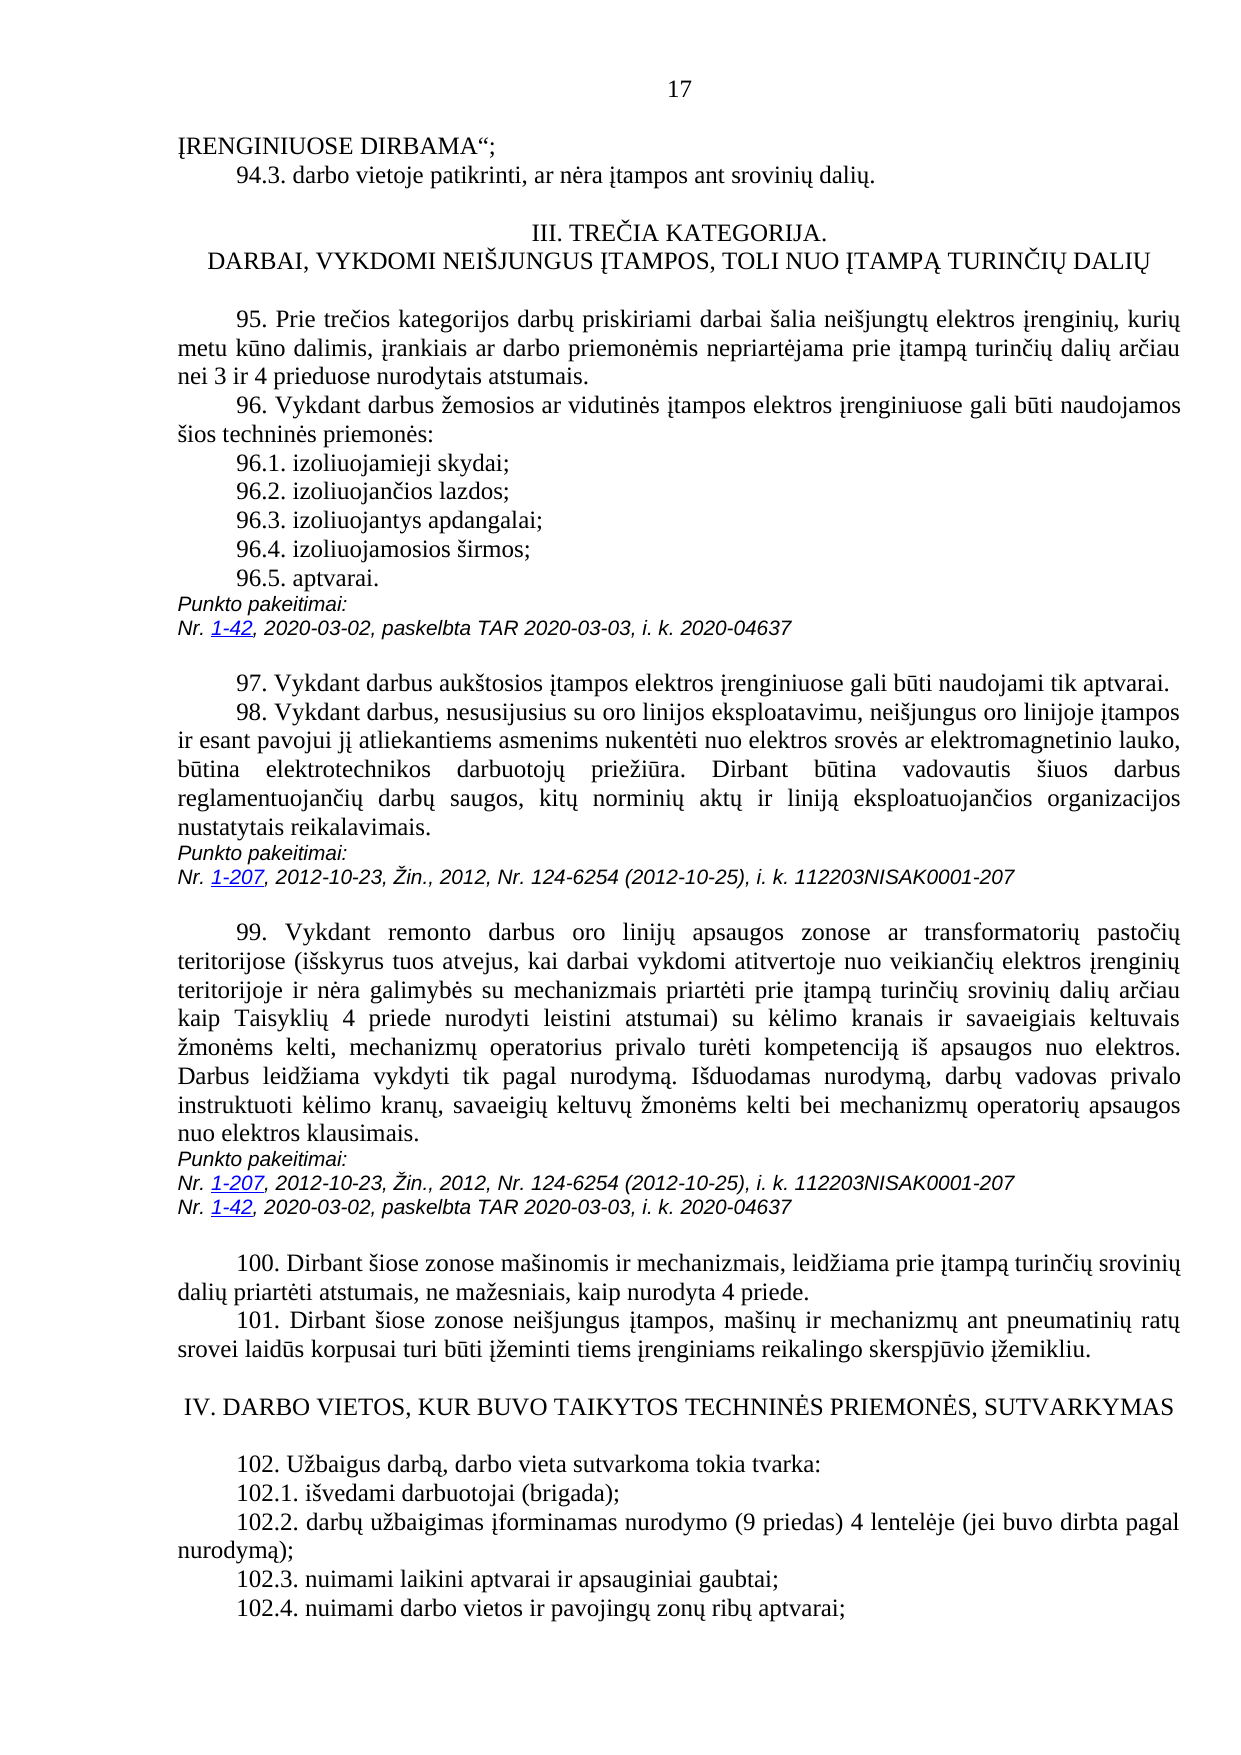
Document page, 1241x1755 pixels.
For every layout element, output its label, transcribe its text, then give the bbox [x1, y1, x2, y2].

text 102.4. nuimami darbo vietos ir pavojingų zonų ribų aptvarai; [177, 1593, 1181, 1622]
text 96.5. aptvarai. [177, 563, 1181, 591]
text 102. Užbaigus darbą, darbo vieta sutvarkoma tokia tvarka: [177, 1449, 1181, 1478]
text 96. Vykdant darbus žemosios ar vidutinės įtampos elektros įrenginiuose gali būti naudojamos šios techninės priemonės: [177, 390, 1181, 448]
text 102.2. darbų užbaigimas įforminamas nurodymo (9 priedas) 4 lentelėje (jei buvo dirbta pagal nurodymą); [177, 1507, 1181, 1564]
text III. TREČIA KATEGORIJA. [177, 218, 1181, 246]
text ĮRENGINIUOSE DIRBAMA“; [177, 131, 1181, 160]
text 100. Dirbant šiose zonose mašinomis ir mechanizmais, leidžiama prie įtampą turinčių srovinių dalių priartėti atstumais, ne mažesniais, kaip nurodyta 4 priede. [177, 1248, 1181, 1305]
text DARBAI, VYKDOMI NEIŠJUNGUS ĮTAMPOS, TOLI NUO ĮTAMPĄ TURINČIŲ DALIŲ [177, 246, 1181, 275]
text IV. DARBO VIETOS, KUR BUVO TAIKYTOS TECHNINĖS PRIEMONĖS, SUTVARKYMAS [177, 1392, 1181, 1420]
text 99. Vykdant remonto darbus oro linijų apsaugos zonose ar transformatorių pastočių teritorijose (išskyrus tuos atvejus, kai darbai vykdomi atitvertoje nuo veikiančių elektros įrenginių teritorijoje ir nėra galimybės su mechanizmais priartėti prie įtampą turinčių srovinių dalių arčiau kaip Taisyklių 4 priede nurodyti leistini atstumai) su kėlimo kranais ir savaeigiais keltuvais žmonėms kelti, mechanizmų operatorius privalo turėti kompetenciją iš apsaugos nuo elektros. Darbus leidžiama vykdyti tik pagal nurodymą. Išduodamas nurodymą, darbų vadovas privalo instruktuoti kėlimo kranų, savaeigių keltuvų žmonėms kelti bei mechanizmų operatorių apsaugos nuo elektros klausimais. [177, 917, 1181, 1147]
text 96.1. izoliuojamieji skydai; [177, 448, 1181, 476]
text 96.3. izoliuojantys apdangalai; [177, 505, 1181, 534]
text Punkto pakeitimai: [177, 841, 1181, 864]
text Nr. 1-207, 2012-10-23, Žin., 2012, Nr. 124-6254 (2012-10-25), i. k. 112203NISAK0001-207 [177, 1171, 1181, 1195]
text Nr. 1-42, 2020-03-02, paskelbta TAR 2020-03-03, i. k. 2020-04637 [177, 615, 1181, 639]
text 94.3. darbo vietoje patikrinti, ar nėra įtampos ant srovinių dalių. [177, 160, 1181, 189]
text 96.2. izoliuojančios lazdos; [177, 476, 1181, 505]
text 98. Vykdant darbus, nesusijusius su oro linijos eksploatavimu, neišjungus oro linijoje įtampos ir esant pavojui jį atliekantiems asmenims nukentėti nuo elektros srovės ar elektromagnetinio lauko, būtina elektrotechnikos darbuotojų priežiūra. Dirbant būtina vadovautis šiuos darbus reglamentuojančių darbų saugos, kitų norminių aktų ir liniją eksploatuojančios organizacijos nustatytais reikalavimais. [177, 697, 1181, 841]
text Nr. 1-207, 2012-10-23, Žin., 2012, Nr. 124-6254 (2012-10-25), i. k. 112203NISAK0001-207 [177, 864, 1181, 888]
text 95. Prie trečios kategorijos darbų priskiriami darbai šalia neišjungtų elektros įrenginių, kurių metu kūno dalimis, įrankiais ar darbo priemonėmis nepriartėjama prie įtampą turinčių dalių arčiau nei 3 ir 4 prieduose nurodytais atstumais. [177, 304, 1181, 390]
text 97. Vykdant darbus aukštosios įtampos elektros įrenginiuose gali būti naudojami tik aptvarai. [177, 668, 1181, 697]
text Punkto pakeitimai: [177, 591, 1181, 615]
text Punkto pakeitimai: [177, 1147, 1181, 1171]
text 102.3. nuimami laikini aptvarai ir apsauginiai gaubtai; [177, 1564, 1181, 1593]
text 96.4. izoliuojamosios širmos; [177, 534, 1181, 563]
text 102.1. išvedami darbuotojai (brigada); [177, 1478, 1181, 1507]
text Nr. 1-42, 2020-03-02, paskelbta TAR 2020-03-03, i. k. 2020-04637 [177, 1195, 1181, 1219]
text 101. Dirbant šiose zonose neišjungus įtampos, mašinų ir mechanizmų ant pneumatinių ratų srovei laidūs korpusai turi būti įžeminti tiems įrenginiams reikalingo skerspjūvio įžemikliu. [177, 1305, 1181, 1363]
